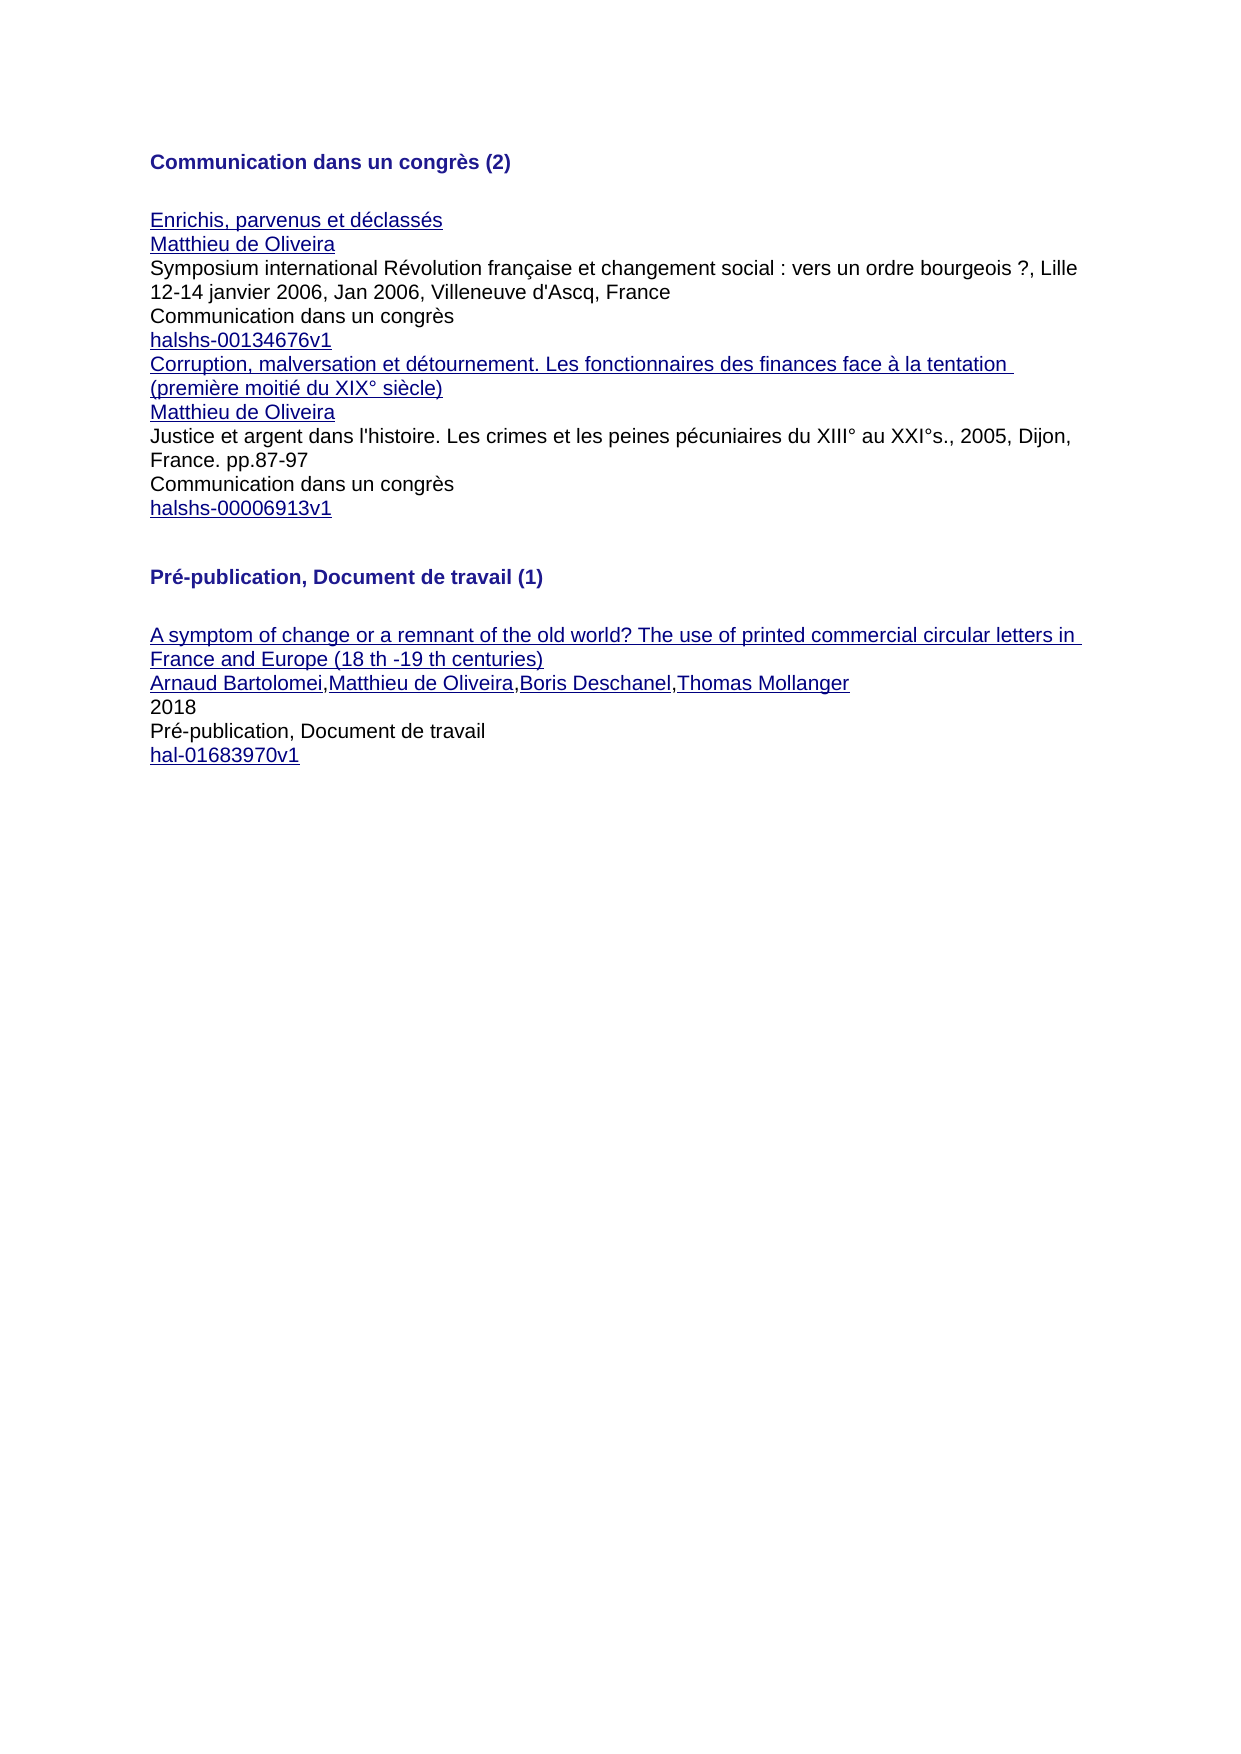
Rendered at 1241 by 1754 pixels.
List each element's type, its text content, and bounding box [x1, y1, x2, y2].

table_cell Corruption, malversation et détournement. Les fonctionnaires des finances face à la tentation (première moitié du XIX° siècle) Matthieu de Oliveira Justice et argent dans l'histoire. Les crimes et les peines pécuniaires du XIII° au XXI°s., 2005, Dijon, France. pp.87-97 Communication dans un congrès halshs-00006913v1 [150, 352, 1090, 520]
table_header Enrichis, parvenus et déclassés Matthieu de Oliveira Symposium international Révolution française et changement social : vers un ordre bourgeois ?, Lille 12-14 janvier 2006, Jan 2006, Villeneuve d'Ascq, France Communication dans un congrès halshs-00134676v1 [150, 208, 1090, 352]
subtitle Communication dans un congrès (2) [150, 150, 1090, 174]
table_header A symptom of change or a remnant of the old world? The use of printed commercial circular letters in France and Europe (18 th -19 th centuries) Arnaud Bartolomei,Matthieu de Oliveira,Boris Deschanel,Thomas Mollanger 2018 Pré-publication, Document de travail hal-01683970v1 [150, 623, 1090, 767]
subtitle Pré-publication, Document de travail (1) [150, 564, 1090, 588]
